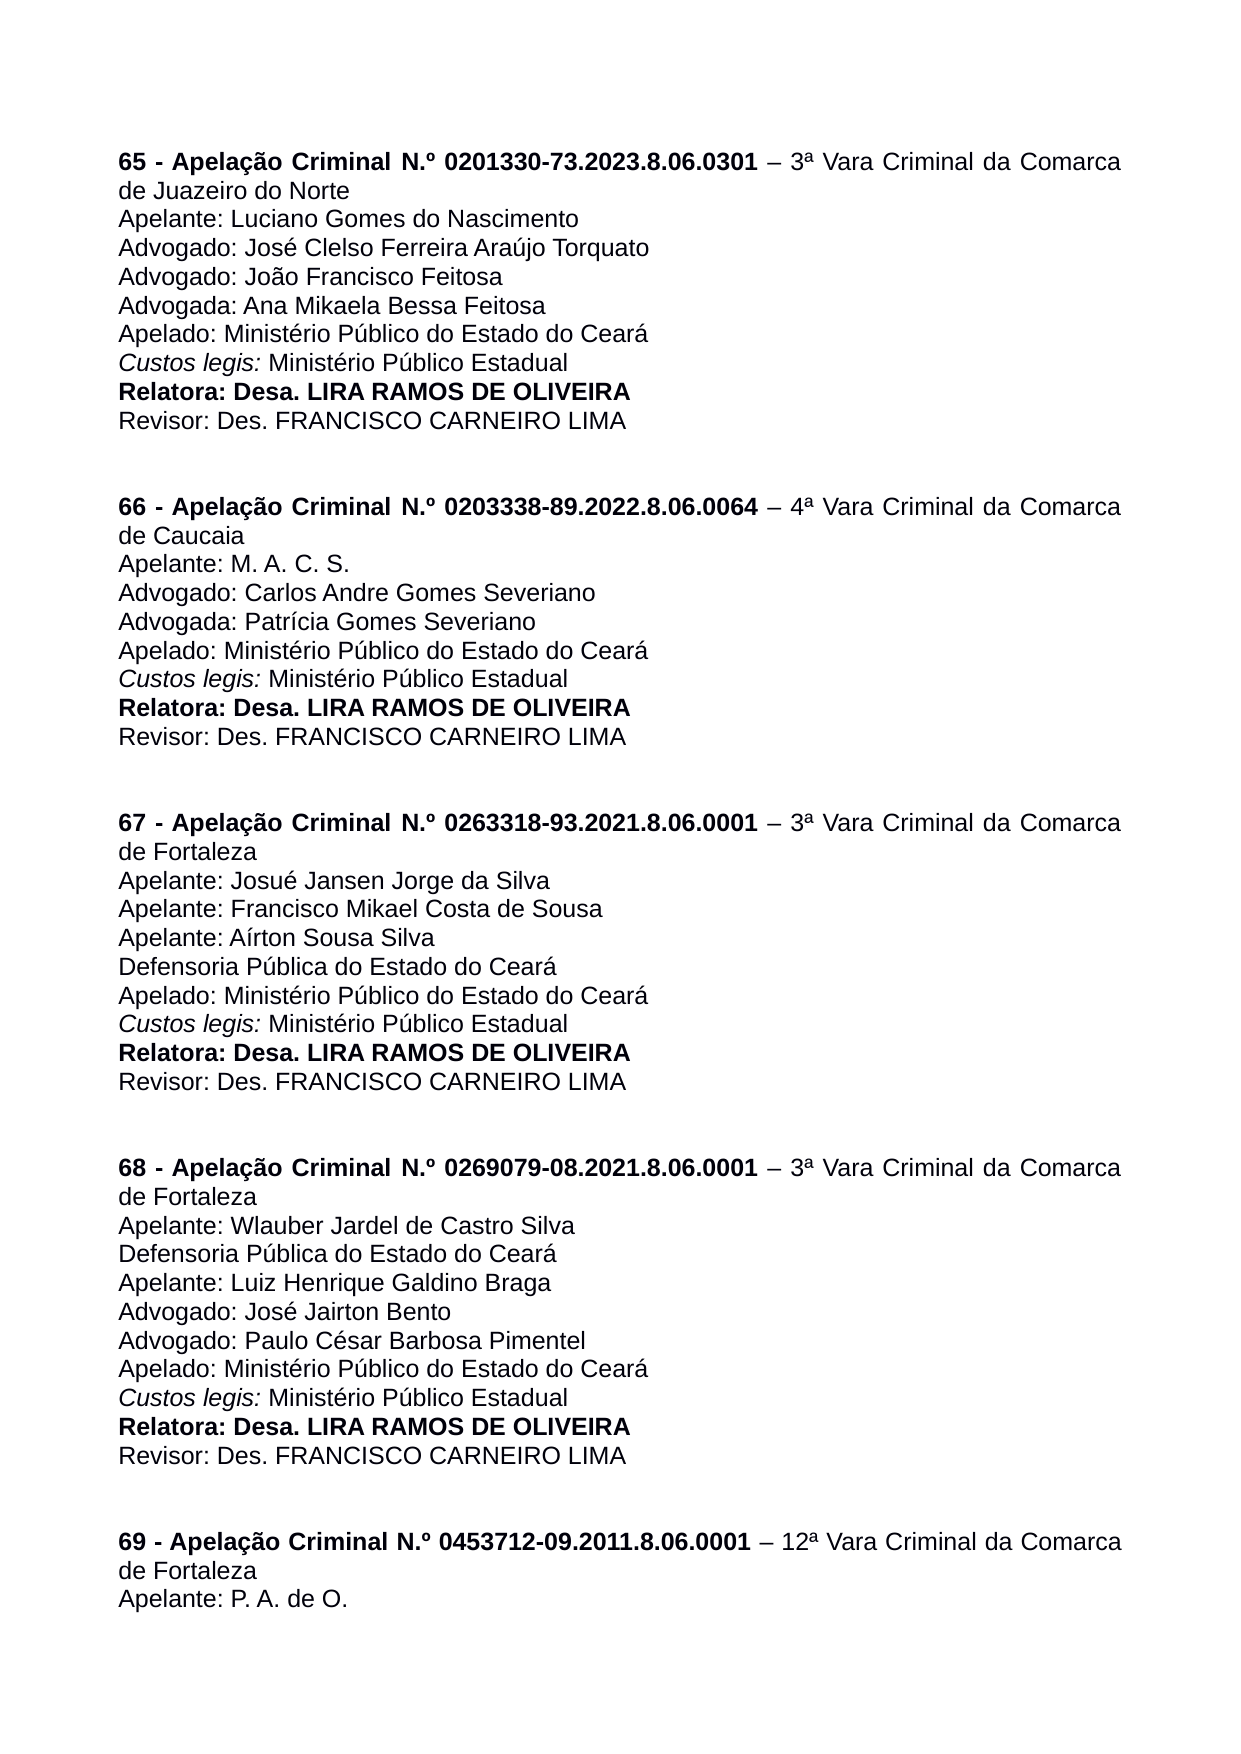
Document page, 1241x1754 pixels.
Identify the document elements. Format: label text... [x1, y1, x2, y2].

text Advogado: José Clelso Ferreira Araújo Torquato [118, 233, 1122, 262]
text Revisor: Des. FRANCISCO CARNEIRO LIMA [118, 1067, 1122, 1096]
text Defensoria Pública do Estado do Ceará [118, 952, 1122, 981]
text Apelante: Francisco Mikael Costa de Sousa [118, 894, 1122, 923]
text Revisor: Des. FRANCISCO CARNEIRO LIMA [118, 1441, 1122, 1469]
text Apelado: Ministério Público do Estado do Ceará [118, 1354, 1122, 1383]
text 66 - Apelação Criminal N.º 0203338-89.2022.8.06.0064 – 4ª Vara Criminal da Comarca de Caucaia [118, 492, 1122, 549]
text Custos legis: Ministério Público Estadual [118, 1383, 1122, 1412]
text Relatora: Desa. LIRA RAMOS DE OLIVEIRA [118, 693, 1122, 722]
text Advogado: João Francisco Feitosa [118, 262, 1122, 291]
text Apelado: Ministério Público do Estado do Ceará [118, 981, 1122, 1009]
text Apelado: Ministério Público do Estado do Ceará [118, 319, 1122, 348]
text Apelante: Wlauber Jardel de Castro Silva [118, 1211, 1122, 1239]
text 65 - Apelação Criminal N.º 0201330-73.2023.8.06.0301 – 3ª Vara Criminal da Comarca de Juazeiro do Norte [118, 147, 1122, 204]
text Advogado: Paulo César Barbosa Pimentel [118, 1326, 1122, 1354]
text Relatora: Desa. LIRA RAMOS DE OLIVEIRA [118, 377, 1122, 406]
text Custos legis: Ministério Público Estadual [118, 1009, 1122, 1038]
text Apelante: M. A. C. S. [118, 549, 1122, 578]
text Revisor: Des. FRANCISCO CARNEIRO LIMA [118, 722, 1122, 751]
text Relatora: Desa. LIRA RAMOS DE OLIVEIRA [118, 1038, 1122, 1067]
text Apelante: P. A. de O. [118, 1584, 1122, 1613]
text Custos legis: Ministério Público Estadual [118, 664, 1122, 693]
text Apelante: Josué Jansen Jorge da Silva [118, 866, 1122, 894]
text Advogada: Patrícia Gomes Severiano [118, 607, 1122, 636]
text 68 - Apelação Criminal N.º 0269079-08.2021.8.06.0001 – 3ª Vara Criminal da Comarca de Fortaleza [118, 1153, 1122, 1211]
text Defensoria Pública do Estado do Ceará [118, 1239, 1122, 1268]
text Custos legis: Ministério Público Estadual [118, 348, 1122, 377]
text Advogada: Ana Mikaela Bessa Feitosa [118, 291, 1122, 319]
text Advogado: Carlos Andre Gomes Severiano [118, 578, 1122, 607]
text 67 - Apelação Criminal N.º 0263318-93.2021.8.06.0001 – 3ª Vara Criminal da Comarca de Fortaleza [118, 808, 1122, 866]
text Revisor: Des. FRANCISCO CARNEIRO LIMA [118, 406, 1122, 434]
text Relatora: Desa. LIRA RAMOS DE OLIVEIRA [118, 1412, 1122, 1441]
text Apelante: Aírton Sousa Silva [118, 923, 1122, 952]
text Apelante: Luiz Henrique Galdino Braga [118, 1268, 1122, 1297]
text Apelante: Luciano Gomes do Nascimento [118, 204, 1122, 233]
text Advogado: José Jairton Bento [118, 1297, 1122, 1326]
text Apelado: Ministério Público do Estado do Ceará [118, 636, 1122, 664]
text 69 - Apelação Criminal N.º 0453712-09.2011.8.06.0001 – 12ª Vara Criminal da Comarca de Fortaleza [118, 1527, 1122, 1584]
